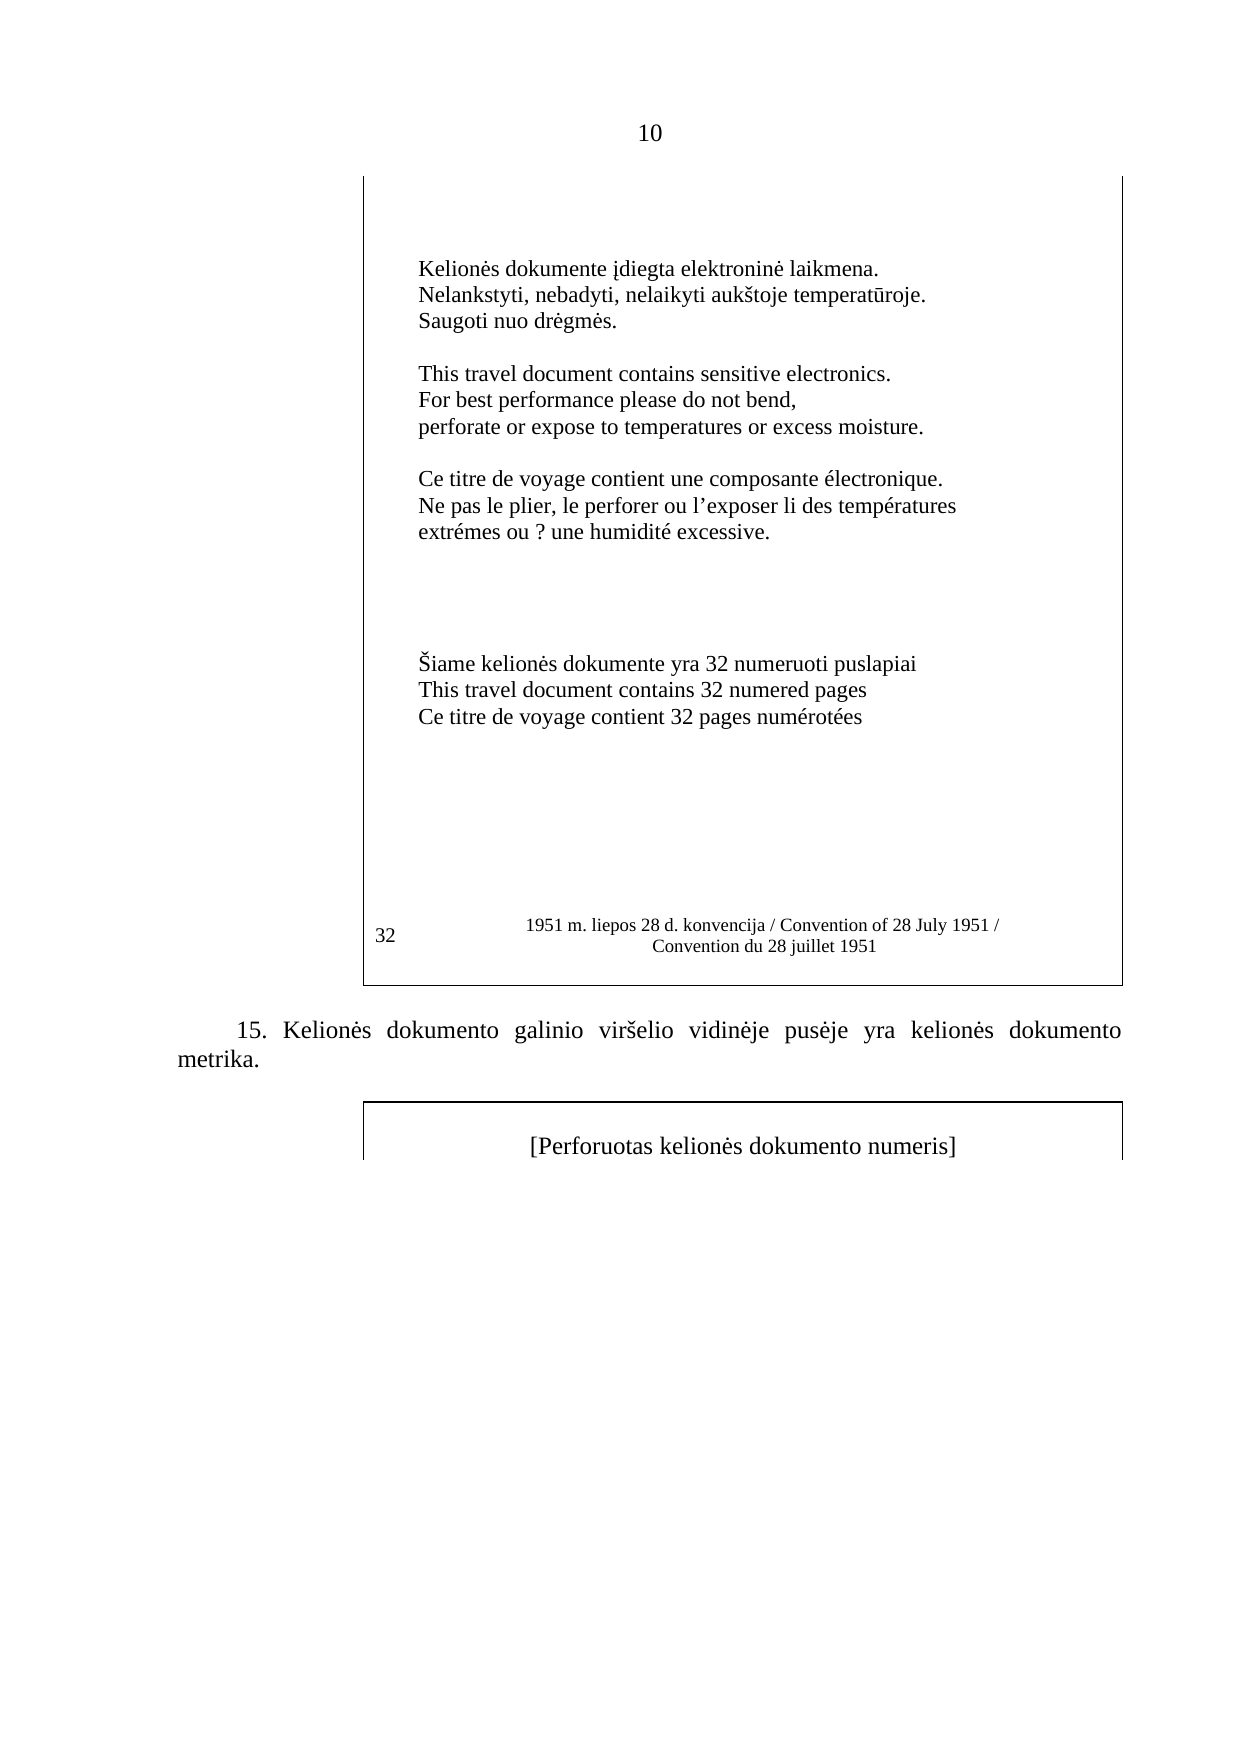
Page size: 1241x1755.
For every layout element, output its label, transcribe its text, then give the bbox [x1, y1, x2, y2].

table_cell [364, 957, 1122, 985]
table_cell Kelionės dokumente įdiegta elektroninė laikmena. Nelankstyti, nebadyti, nelaikyti aukštoje temperatūroje. Saugoti nuo drėgmės. [407, 176, 1122, 334]
table_cell This travel document contains sensitive electronics. For best performance please do not bend, perforate or expose to temperatures or excess moisture. [407, 360, 1122, 439]
table_cell [407, 545, 1122, 650]
table_cell Ce titre de voyage contient une composante électronique. Ne pas le plier, le perforer ou l’exposer li des températures extrémes ou ? une humidité excessive. [407, 466, 1122, 544]
table_cell [407, 729, 1122, 913]
table_cell Šiame kelionės dokumente yra 32 numeruoti puslapiai This travel document contains 32 numered pages Ce titre de voyage contient 32 pages numérotées [407, 650, 1122, 729]
table_cell [364, 176, 407, 913]
table_cell 32 [364, 914, 407, 957]
table_cell 1951 m. liepos 28 d. konvencija / Convention of 28 July 1951 / Convention du 28 juillet 1951 [407, 914, 1122, 957]
table_cell [Perforuotas kelionės dokumento numeris] [364, 1131, 1122, 1160]
table_cell [407, 439, 1122, 466]
table_header [364, 1103, 1122, 1131]
table_cell [407, 334, 1122, 360]
text 15. Kelionės dokumento galinio viršelio vidinėje pusėje yra kelionės dokumento metrika. [177, 1015, 1122, 1073]
